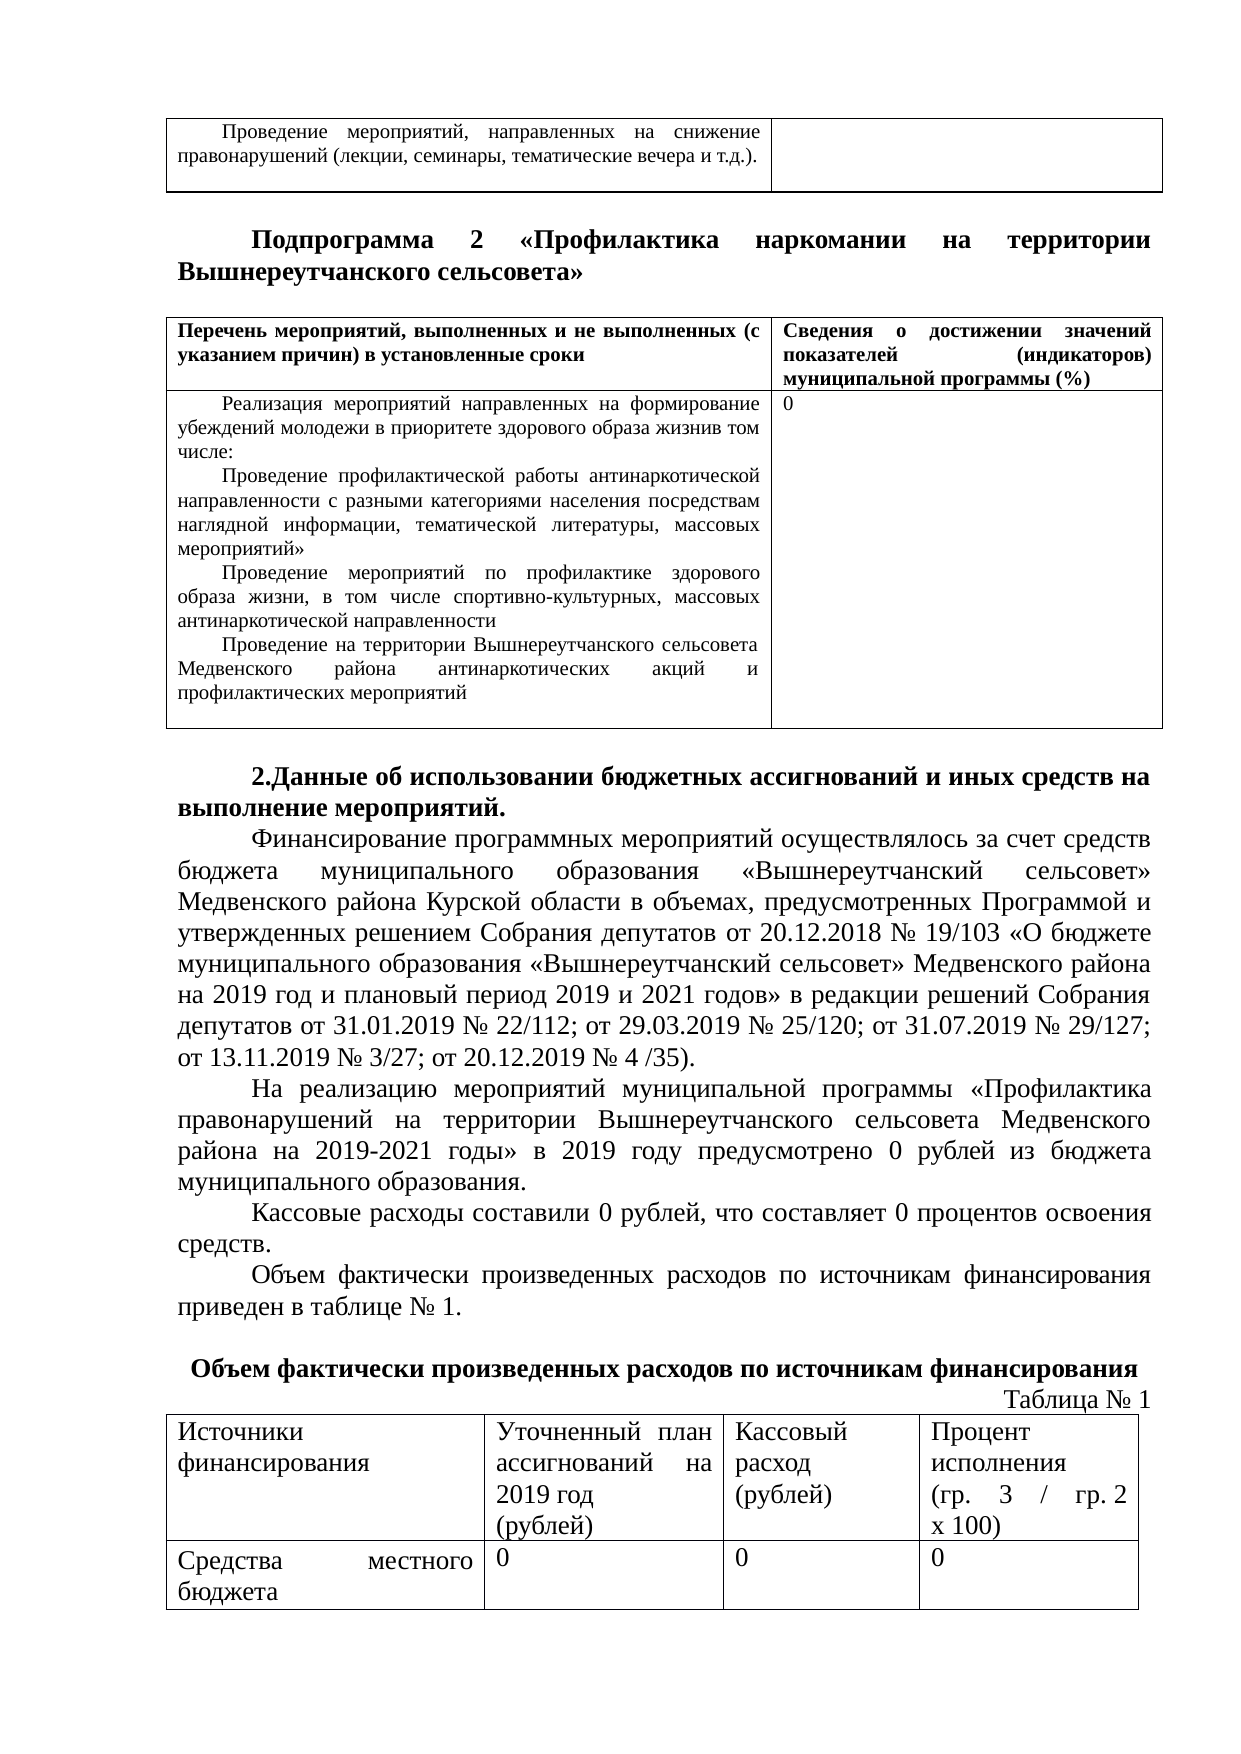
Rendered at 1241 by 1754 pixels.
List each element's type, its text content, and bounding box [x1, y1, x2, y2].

text На реализацию мероприятий муниципальной программы «Профилактика правонарушений на территории Вышнереутчанского сельсовета Медвенского района на 2019-2021 годы» в 2019 году предусмотрено 0 рублей из бюджета муниципального образования. [177, 1072, 1152, 1196]
table_cell [772, 119, 1162, 191]
title Финансирование программных мероприятий осуществлялось за счет средств бюджета муниципального образования «Вышнереутчанский сельсовет» Медвенского района Курской области в объемах, предусмотренных Программой и утвержденных решением Собрания депутатов от 20.12.2018 № 19/103 «О бюджете муниципального образования «Вышнереутчанский сельсовет» Медвенского района на 2019 год и плановый период 2019 и 2021 годов» в редакции решений Собрания депутатов от 31.01.2019 № 22/112; от 29.03.2019 № 25/120; от 31.07.2019 № 29/127; от 13.11.2019 № 3/27; от 20.12.2019 № 4 /35). [177, 823, 1152, 1072]
text 2.Данные об использовании бюджетных ассигнований и иных средств на выполнение мероприятий. [177, 760, 1152, 823]
table_header Уточненный план ассигнований на 2019 год (рублей) [485, 1415, 723, 1540]
table_header Сведения о достижении значений показателей (индикаторов) муниципальной программы (%) [772, 318, 1162, 390]
text Объем фактически произведенных расходов по источникам финансирования [177, 1352, 1152, 1383]
table_cell 0 [724, 1541, 919, 1609]
table_cell 0 [920, 1541, 1138, 1609]
table_header Процент исполнения (гр. 3 / гр. 2 х 100) [920, 1415, 1138, 1540]
table_cell Средства местного бюджета [167, 1541, 484, 1609]
table_cell Проведение мероприятий, направленных на снижение правонарушений (лекции, семинары, тематические вечера и т.д.). [167, 119, 771, 191]
text Кассовые расходы составили 0 рублей, что составляет 0 процентов освоения средств. [177, 1196, 1152, 1259]
table_header Источники финансирования [167, 1415, 484, 1540]
list Таблица № 1 [289, 1383, 1152, 1414]
table_cell Реализация мероприятий направленных на формирование убеждений молодежи в приоритете здорового образа жизнив том числе: Проведение профилактической работы антинаркотической направленности с разными категориями населения посредствам наглядной информации, тематической литературы, массовых мероприятий» Проведение мероприятий по профилактике здорового образа жизни, в том числе спортивно-культурных, массовых антинаркотической направленности Проведение на территории Вышнереутчанского сельсовета Медвенского района антинаркотических акций и профилактических мероприятий [167, 391, 771, 728]
table_header Перечень мероприятий, выполненных и не выполненных (с указанием причин) в установленные сроки [167, 318, 771, 390]
table_cell 0 [485, 1541, 723, 1609]
table_header Кассовый расход (рублей) [724, 1415, 919, 1540]
text Объем фактически произведенных расходов по источникам финансирования приведен в таблице № 1. [177, 1259, 1152, 1321]
text Подпрограмма 2 «Профилактика наркомании на территории Вышнереутчанского сельсовета» [177, 223, 1152, 286]
table_cell 0 [772, 391, 1162, 728]
